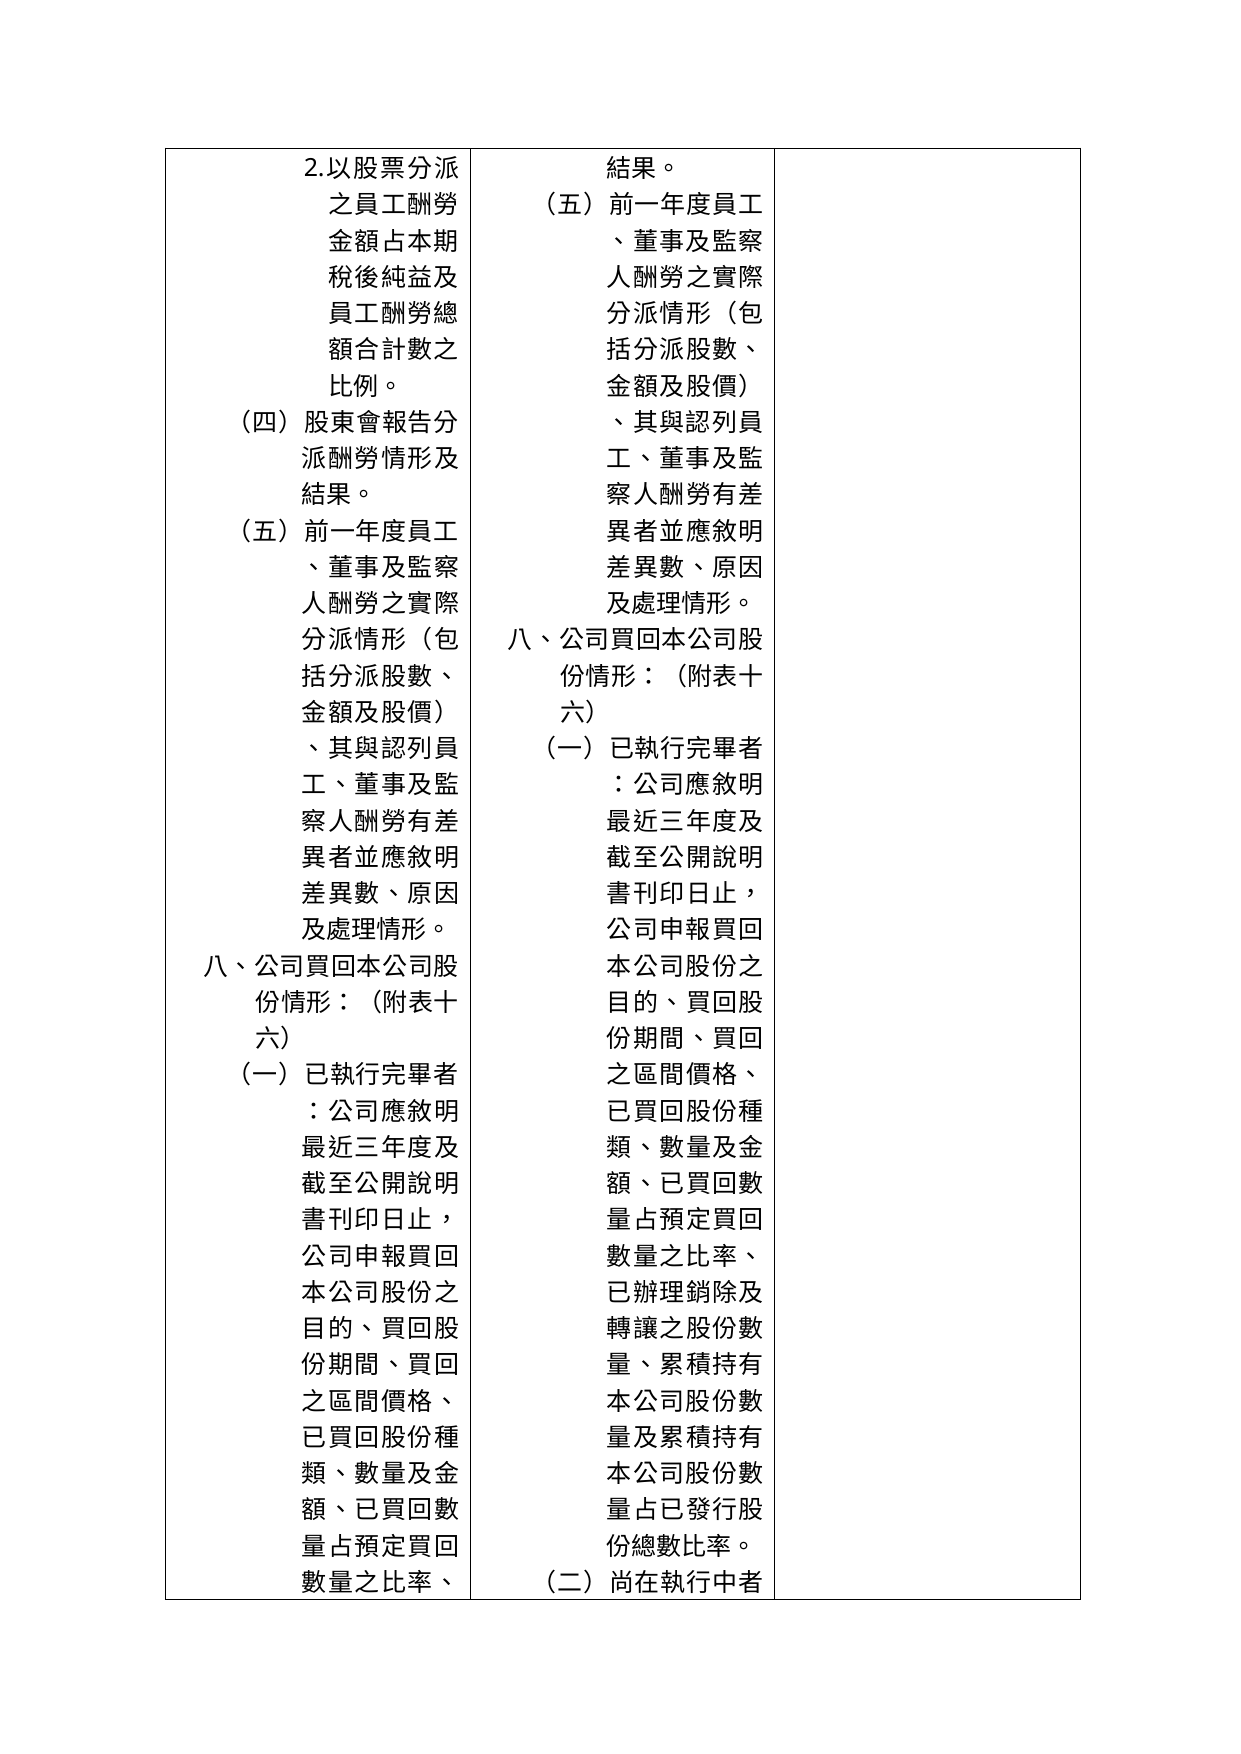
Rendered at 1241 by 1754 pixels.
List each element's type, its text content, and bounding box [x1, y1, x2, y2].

table_cell 結果。 （五）前一年度員工、董事及監察人酬勞之實際分派情形（包括分派股數、金額及股價）、其與認列員工、董事及監察人酬勞有差異者並應敘明差異數、原因及處理情形。 八、公司買回本公司股份情形：（附表十六） （一）已執行完畢者：公司應敘明最近三年度及截至公開說明書刊印日止，公司申報買回本公司股份之目的、買回股份期間、買回之區間價格、已買回股份種類、數量及金額、已買回數量占預定買回數量之比率、已辦理銷除及轉讓之股份數量、累積持有本公司股份數量及累積持有本公司股份數量占已發行股份總數比率。 （二）尚在執行中者 [471, 149, 774, 1599]
table_cell 2.以股票分派之員工酬勞金額占本期稅後純益及員工酬勞總額合計數之比例。 （四）股東會報告分派酬勞情形及結果。 （五）前一年度員工、董事及監察人酬勞之實際分派情形（包括分派股數、金額及股價）、其與認列員工、董事及監察人酬勞有差異者並應敘明差異數、原因及處理情形。 八、公司買回本公司股份情形：（附表十六） （一）已執行完畢者：公司應敘明最近三年度及截至公開說明書刊印日止，公司申報買回本公司股份之目的、買回股份期間、買回之區間價格、已買回股份種類、數量及金額、已買回數量占預定買回數量之比率、 [166, 149, 470, 1599]
table_cell [775, 149, 1080, 1599]
